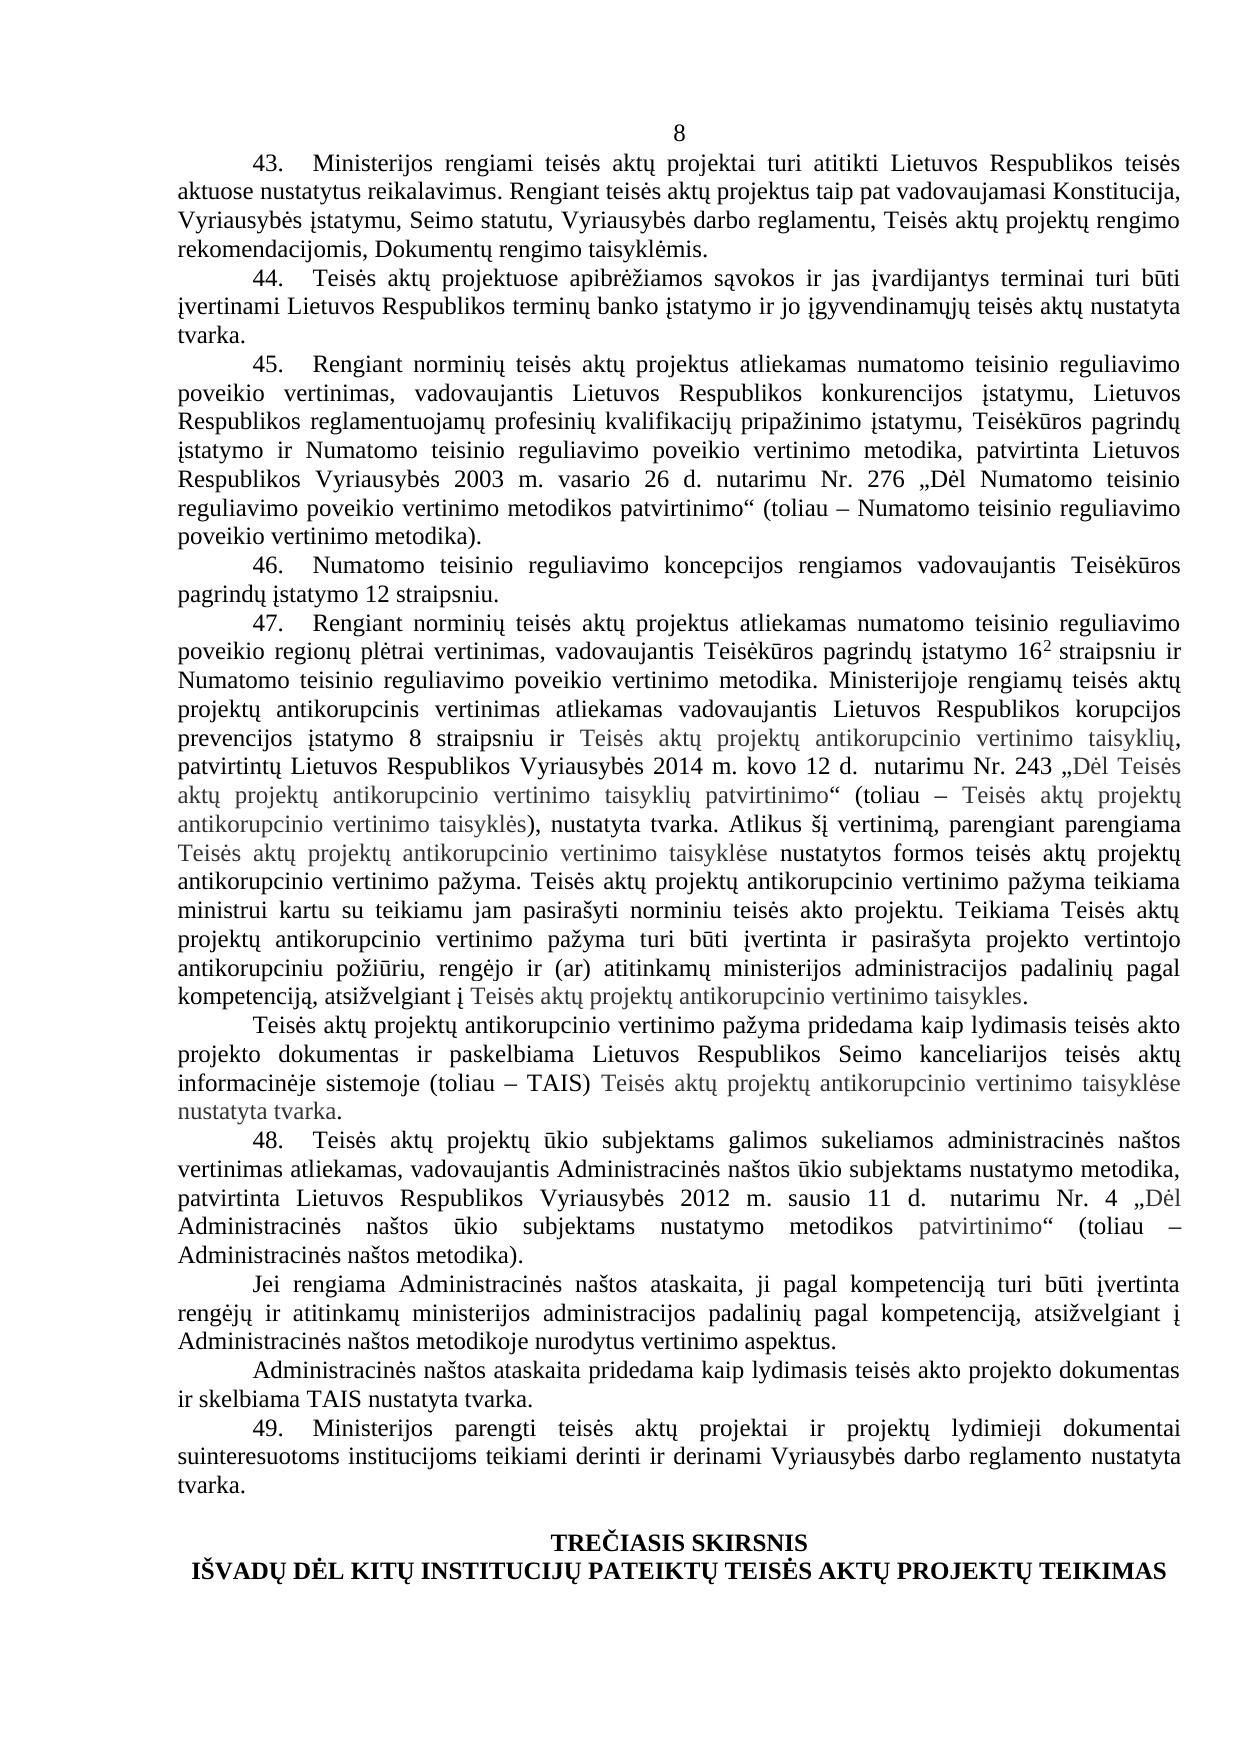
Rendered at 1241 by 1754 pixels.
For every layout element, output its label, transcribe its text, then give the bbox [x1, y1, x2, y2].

text TREČIASIS SKIRSNIS [177, 1528, 1181, 1556]
text IŠVADŲ DĖL KITŲ INSTITUCIJŲ PATEIKTŲ TEISĖS AKTŲ PROJEKTŲ TEIKIMAS [177, 1556, 1181, 1585]
text 43. Ministerijos rengiami teisės aktų projektai turi atitikti Lietuvos Respublikos teisės aktuose nustatytus reikalavimus. Rengiant teisės aktų projektus taip pat vadovaujamasi Konstitucija, Vyriausybės įstatymu, Seimo statutu, Vyriausybės darbo reglamentu, Teisės aktų projektų rengimo rekomendacijomis, Dokumentų rengimo taisyklėmis. [177, 148, 1181, 263]
text Teisės aktų projektų antikorupcinio vertinimo pažyma pridedama kaip lydimasis teisės akto projekto dokumentas ir paskelbiama Lietuvos Respublikos Seimo kanceliarijos teisės aktų informacinėje sistemoje (toliau – TAIS) Teisės aktų projektų antikorupcinio vertinimo taisyklėse nustatyta tvarka. [177, 1010, 1181, 1125]
text 46. Numatomo teisinio reguliavimo koncepcijos rengiamos vadovaujantis Teisėkūros pagrindų įstatymo 12 straipsniu. [177, 550, 1181, 608]
text 44. Teisės aktų projektuose apibrėžiamos sąvokos ir jas įvardijantys terminai turi būti įvertinami Lietuvos Respublikos terminų banko įstatymo ir jo įgyvendinamųjų teisės aktų nustatyta tvarka. [177, 263, 1181, 349]
text Administracinės naštos ataskaita pridedama kaip lydimasis teisės akto projekto dokumentas ir skelbiama TAIS nustatyta tvarka. [177, 1355, 1181, 1413]
text 48. Teisės aktų projektų ūkio subjektams galimos sukeliamos administracinės naštos vertinimas atliekamas, vadovaujantis Administracinės naštos ūkio subjektams nustatymo metodika, patvirtinta Lietuvos Respublikos Vyriausybės 2012 m. sausio 11 d. nutarimu Nr. 4 „Dėl Administracinės naštos ūkio subjektams nustatymo metodikos patvirtinimo“ (toliau – Administracinės naštos metodika). [177, 1125, 1181, 1269]
text Jei rengiama Administracinės naštos ataskaita, ji pagal kompetenciją turi būti įvertinta rengėjų ir atitinkamų ministerijos administracijos padalinių pagal kompetenciją, atsižvelgiant į Administracinės naštos metodikoje nurodytus vertinimo aspektus. [177, 1269, 1181, 1355]
text 49. Ministerijos parengti teisės aktų projektai ir projektų lydimieji dokumentai suinteresuotoms institucijoms teikiami derinti ir derinami Vyriausybės darbo reglamento nustatyta tvarka. [177, 1413, 1181, 1499]
text 47. Rengiant norminių teisės aktų projektus atliekamas numatomo teisinio reguliavimo poveikio regionų plėtrai vertinimas, vadovaujantis Teisėkūros pagrindų įstatymo 162 straipsniu ir Numatomo teisinio reguliavimo poveikio vertinimo metodika. Ministerijoje rengiamų teisės aktų projektų antikorupcinis vertinimas atliekamas vadovaujantis Lietuvos Respublikos korupcijos prevencijos įstatymo 8 straipsniu ir Teisės aktų projektų antikorupcinio vertinimo taisyklių, patvirtintų Lietuvos Respublikos Vyriausybės 2014 m. kovo 12 d. nutarimu Nr. 243 „Dėl Teisės aktų projektų antikorupcinio vertinimo taisyklių patvirtinimo“ (toliau – Teisės aktų projektų antikorupcinio vertinimo taisyklės), nustatyta tvarka. Atlikus šį vertinimą, parengiant parengiama Teisės aktų projektų antikorupcinio vertinimo taisyklėse nustatytos formos teisės aktų projektų antikorupcinio vertinimo pažyma. Teisės aktų projektų antikorupcinio vertinimo pažyma teikiama ministrui kartu su teikiamu jam pasirašyti norminiu teisės akto projektu. Teikiama Teisės aktų projektų antikorupcinio vertinimo pažyma turi būti įvertinta ir pasirašyta projekto vertintojo antikorupciniu požiūriu, rengėjo ir (ar) atitinkamų ministerijos administracijos padalinių pagal kompetenciją, atsižvelgiant į Teisės aktų projektų antikorupcinio vertinimo taisykles. [177, 608, 1181, 1010]
text 45. Rengiant norminių teisės aktų projektus atliekamas numatomo teisinio reguliavimo poveikio vertinimas, vadovaujantis Lietuvos Respublikos konkurencijos įstatymu, Lietuvos Respublikos reglamentuojamų profesinių kvalifikacijų pripažinimo įstatymu, Teisėkūros pagrindų įstatymo ir Numatomo teisinio reguliavimo poveikio vertinimo metodika, patvirtinta Lietuvos Respublikos Vyriausybės 2003 m. vasario 26 d. nutarimu Nr. 276 „Dėl Numatomo teisinio reguliavimo poveikio vertinimo metodikos patvirtinimo“ (toliau – Numatomo teisinio reguliavimo poveikio vertinimo metodika). [177, 349, 1181, 550]
